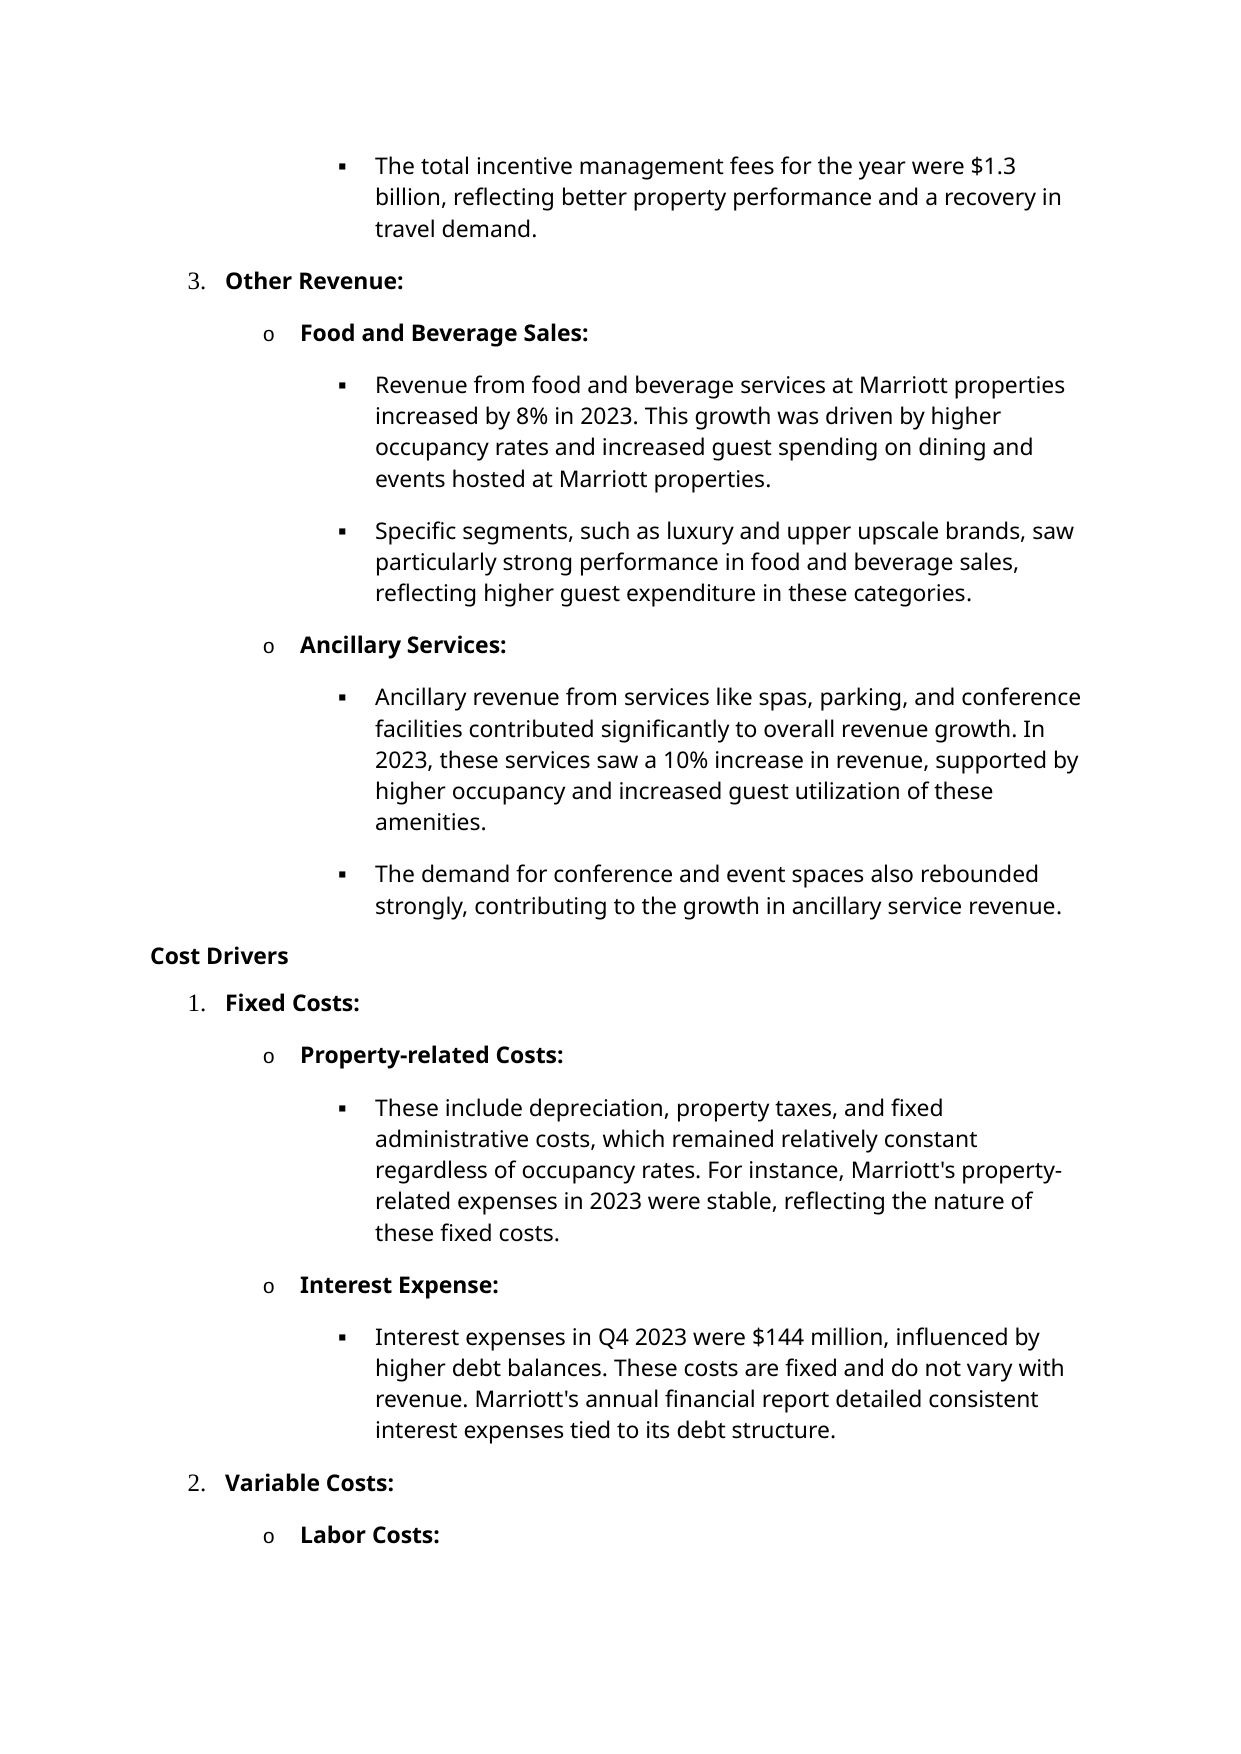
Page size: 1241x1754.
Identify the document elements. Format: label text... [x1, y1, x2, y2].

list Labor Costs: [262, 1518, 1090, 1550]
list Other Revenue: [187, 264, 1090, 296]
list Ancillary Services: [262, 629, 1090, 660]
list Interest expenses in Q4 2023 were $144 million, influenced by higher debt balances. These costs are fixed and do not vary with revenue. Marriott's annual financial report detailed consistent interest expenses tied to its debt structure. [337, 1321, 1090, 1446]
list The total incentive management fees for the year were $1.3 billion, reflecting better property performance and a recovery in travel demand​. [337, 150, 1090, 244]
list Food and Beverage Sales: [262, 317, 1090, 348]
list Variable Costs: [187, 1466, 1090, 1498]
list Revenue from food and beverage services at Marriott properties increased by 8% in 2023. This growth was driven by higher occupancy rates and increased guest spending on dining and events hosted at Marriott properties. [337, 369, 1090, 494]
list Specific segments, such as luxury and upper upscale brands, saw particularly strong performance in food and beverage sales, reflecting higher guest expenditure in these categories​. [337, 514, 1090, 608]
list Fixed Costs: [187, 987, 1090, 1018]
subtitle Cost Drivers [150, 939, 1090, 971]
list Property-related Costs: [262, 1039, 1090, 1071]
list Interest Expense: [262, 1268, 1090, 1300]
list The demand for conference and event spaces also rebounded strongly, contributing to the growth in ancillary service revenue. [337, 858, 1090, 921]
list These include depreciation, property taxes, and fixed administrative costs, which remained relatively constant regardless of occupancy rates. For instance, Marriott's property-related expenses in 2023 were stable, reflecting the nature of these fixed costs. [337, 1091, 1090, 1248]
list Ancillary revenue from services like spas, parking, and conference facilities contributed significantly to overall revenue growth. In 2023, these services saw a 10% increase in revenue, supported by higher occupancy and increased guest utilization of these amenities. [337, 681, 1090, 837]
